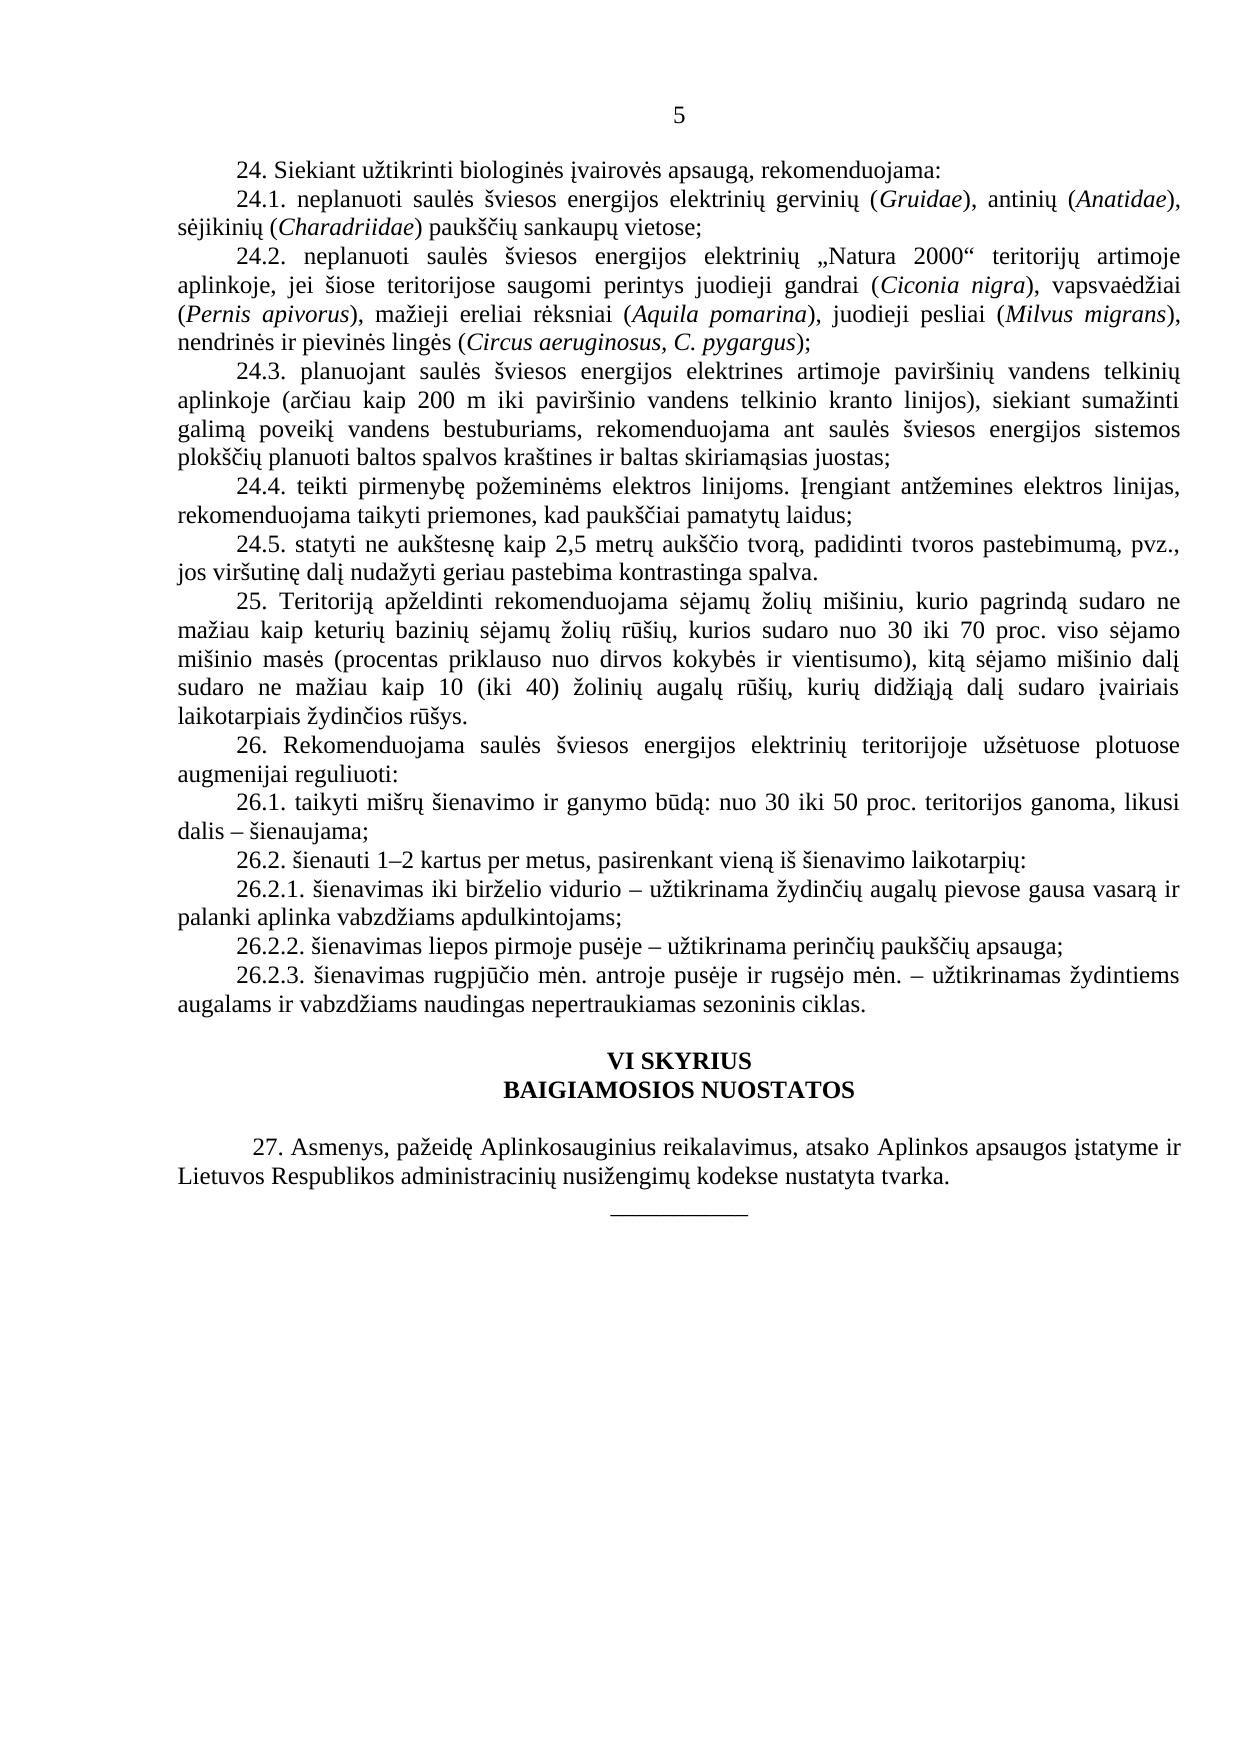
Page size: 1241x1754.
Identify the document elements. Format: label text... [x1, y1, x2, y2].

text 26.2.3. šienavimas rugpjūčio mėn. antroje pusėje ir rugsėjo mėn. – užtikrinamas žydintiems augalams ir vabzdžiams naudingas nepertraukiamas sezoninis ciklas. [177, 960, 1181, 1017]
text 26.2. šienauti 1–2 kartus per metus, pasirenkant vieną iš šienavimo laikotarpių: [177, 845, 1181, 874]
text 26.1. taikyti mišrų šienavimo ir ganymo būdą: nuo 30 iki 50 proc. teritorijos ganoma, likusi dalis – šienaujama; [177, 787, 1181, 845]
text 24. Siekiant užtikrinti biologinės įvairovės apsaugą, rekomenduojama: [177, 155, 1181, 184]
text BAIGIAMOSIOS NUOSTATOS [177, 1075, 1181, 1104]
text 25. Teritoriją apželdinti rekomenduojama sėjamų žolių mišiniu, kurio pagrindą sudaro ne mažiau kaip keturių bazinių sėjamų žolių rūšių, kurios sudaro nuo 30 iki 70 proc. viso sėjamo mišinio masės (procentas priklauso nuo dirvos kokybės ir vientisumo), kitą sėjamo mišinio dalį sudaro ne mažiau kaip 10 (iki 40) žolinių augalų rūšių, kurių didžiąją dalį sudaro įvairiais laikotarpiais žydinčios rūšys. [177, 586, 1181, 730]
text 26.2.2. šienavimas liepos pirmoje pusėje – užtikrinama perinčių paukščių apsauga; [177, 931, 1181, 960]
text VI SKYRIUS [177, 1046, 1181, 1075]
text 26. Rekomenduojama saulės šviesos energijos elektrinių teritorijoje užsėtuose plotuose augmenijai reguliuoti: [177, 730, 1181, 787]
text 24.3. planuojant saulės šviesos energijos elektrines artimoje paviršinių vandens telkinių aplinkoje (arčiau kaip 200 m iki paviršinio vandens telkinio kranto linijos), siekiant sumažinti galimą poveikį vandens bestuburiams, rekomenduojama ant saulės šviesos energijos sistemos plokščių planuoti baltos spalvos kraštines ir baltas skiriamąsias juostas; [177, 356, 1181, 471]
text 24.5. statyti ne aukštesnę kaip 2,5 metrų aukščio tvorą, padidinti tvoros pastebimumą, pvz., jos viršutinę dalį nudažyti geriau pastebima kontrastinga spalva. [177, 529, 1181, 586]
text 27. Asmenys, pažeidę Aplinkosauginius reikalavimus, atsako Aplinkos apsaugos įstatyme ir Lietuvos Respublikos administracinių nusižengimų kodekse nustatyta tvarka. [177, 1132, 1181, 1190]
text 24.2. neplanuoti saulės šviesos energijos elektrinių „Natura 2000“ teritorijų artimoje aplinkoje, jei šiose teritorijose saugomi perintys juodieji gandrai (Ciconia nigra), vapsvaėdžiai (Pernis apivorus), mažieji ereliai rėksniai (Aquila pomarina), juodieji pesliai (Milvus migrans), nendrinės ir pievinės lingės (Circus aeruginosus, C. pygargus); [177, 241, 1181, 356]
text ___________ [177, 1190, 1181, 1219]
text 26.2.1. šienavimas iki birželio vidurio – užtikrinama žydinčių augalų pievose gausa vasarą ir palanki aplinka vabzdžiams apdulkintojams; [177, 874, 1181, 931]
text 24.4. teikti pirmenybę požeminėms elektros linijoms. Įrengiant antžemines elektros linijas, rekomenduojama taikyti priemones, kad paukščiai pamatytų laidus; [177, 471, 1181, 529]
text 24.1. neplanuoti saulės šviesos energijos elektrinių gervinių (Gruidae), antinių (Anatidae), sėjikinių (Charadriidae) paukščių sankaupų vietose; [177, 184, 1181, 241]
